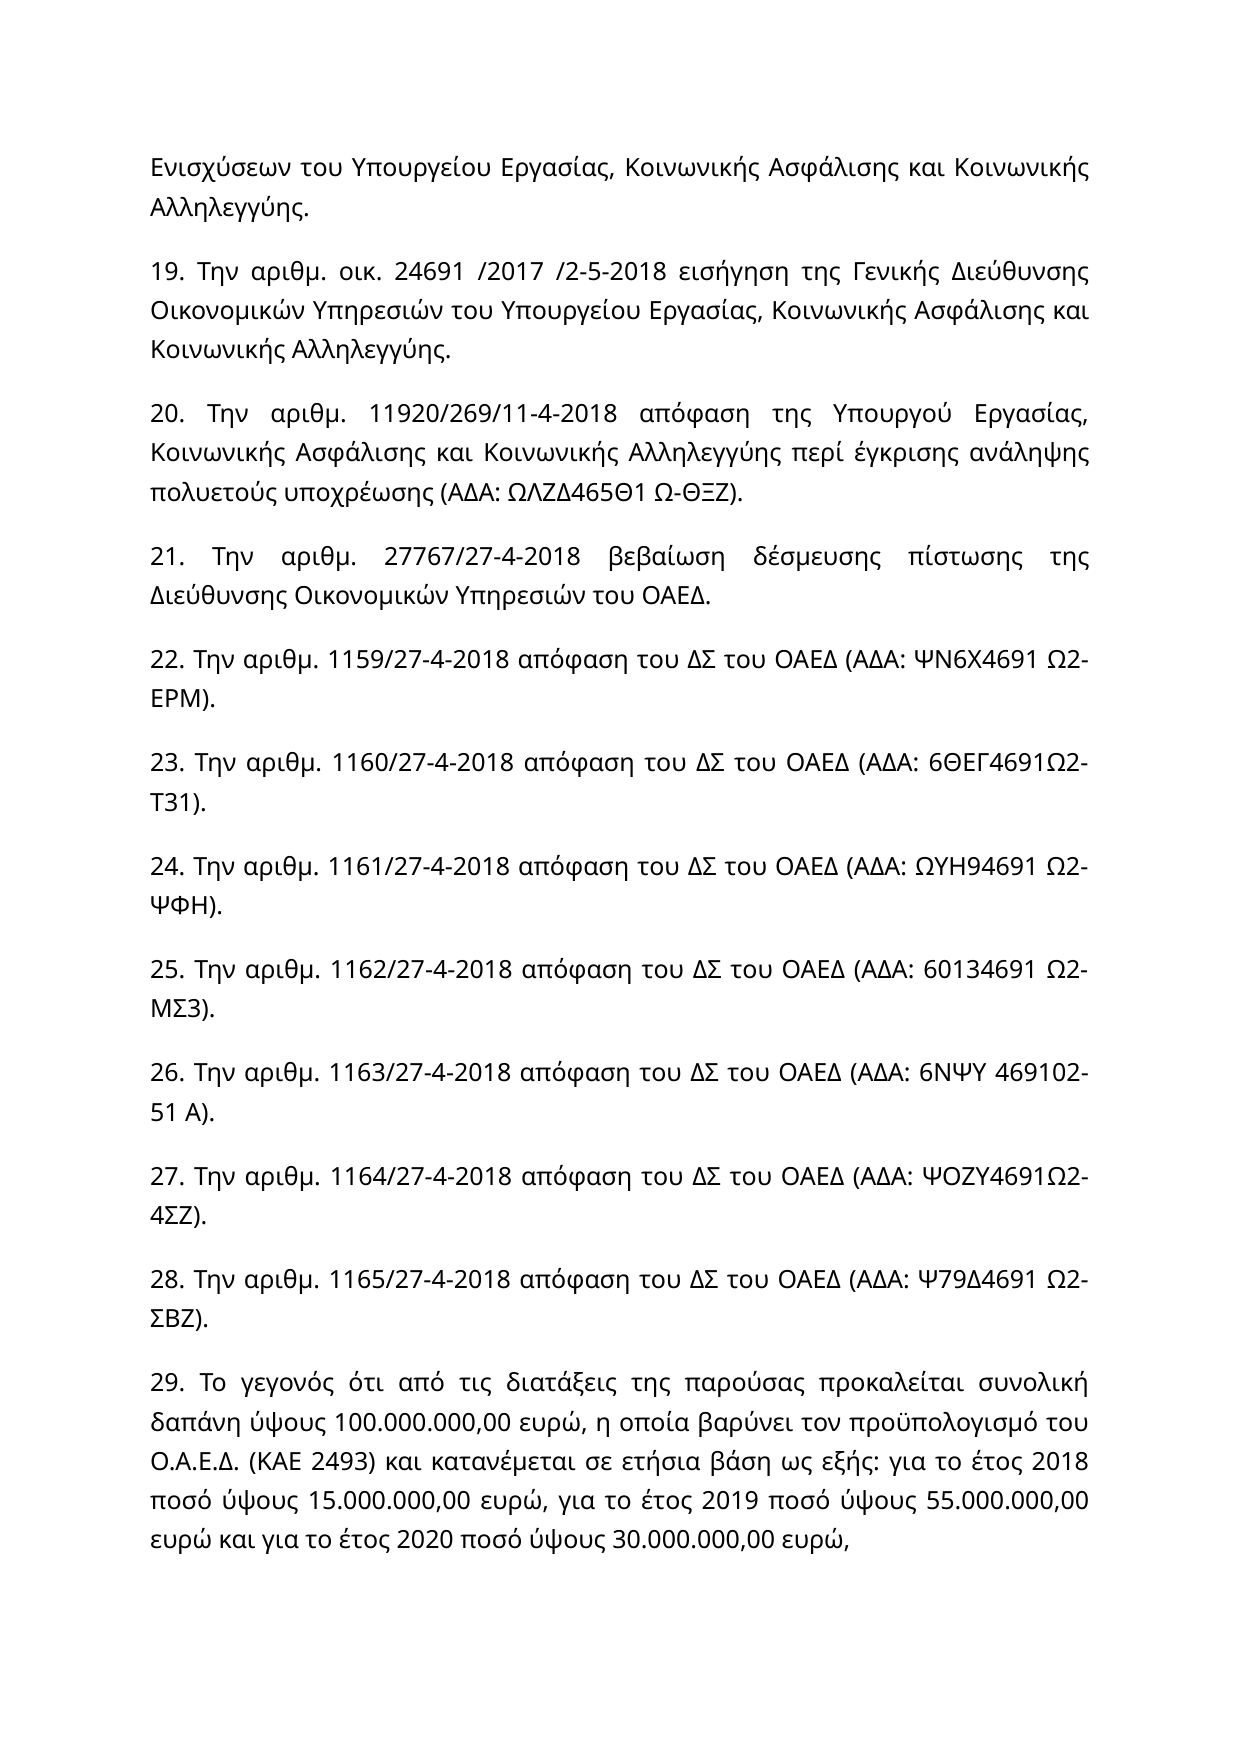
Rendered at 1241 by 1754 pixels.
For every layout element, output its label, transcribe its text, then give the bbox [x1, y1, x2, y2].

text 19. Την αριθμ. οικ. 24691 /2017 /2-5-2018 εισήγηση της Γενικής Διεύθυνσης Οικονομικών Υπηρεσιών του Υπουργείου Εργασίας, Κοινωνικής Ασφάλισης και Κοινωνικής Αλληλεγγύης. [150, 253, 1090, 366]
text 26. Την αριθμ. 1163/27-4-2018 απόφαση του ΔΣ του ΟΑΕΔ (ΑΔΑ: 6ΝΨΥ 469102-51 Α). [150, 1055, 1090, 1128]
text 22. Την αριθμ. 1159/27-4-2018 απόφαση του ΔΣ του ΟΑΕΔ (ΑΔΑ: ΨΝ6Χ4691 Ω2-ΕΡΜ). [150, 642, 1090, 715]
text 20. Την αριθμ. 11920/269/11-4-2018 απόφαση της Υπουργού Εργασίας, Κοινωνικής Ασφάλισης και Κοινωνικής Αλληλεγγύης περί έγκρισης ανάληψης πολυετούς υποχρέωσης (ΑΔΑ: ΩΛΖΔ465Θ1 Ω-ΘΞΖ). [150, 396, 1090, 508]
text 28. Την αριθμ. 1165/27-4-2018 απόφαση του ΔΣ του ΟΑΕΔ (ΑΔΑ: Ψ79Δ4691 Ω2-ΣΒΖ). [150, 1262, 1090, 1335]
text 21. Την αριθμ. 27767/27-4-2018 βεβαίωση δέσμευσης πίστωσης της Διεύθυνσης Οικονομικών Υπηρεσιών του ΟΑΕΔ. [150, 538, 1090, 612]
text 29. Το γεγονός ότι από τις διατάξεις της παρούσας προκαλείται συνολική δαπάνη ύψους 100.000.000,00 ευρώ, η οποία βαρύνει τον προϋπολογισμό του Ο.Α.Ε.Δ. (ΚΑΕ 2493) και κατανέμεται σε ετήσια βάση ως εξής: για το έτος 2018 ποσό ύψους 15.000.000,00 ευρώ, για το έτος 2019 ποσό ύψους 55.000.000,00 ευρώ και για το έτος 2020 ποσό ύψους 30.000.000,00 ευρώ, [150, 1365, 1090, 1556]
text 24. Την αριθμ. 1161/27-4-2018 απόφαση του ΔΣ του ΟΑΕΔ (ΑΔΑ: ΩΥΗ94691 Ω2-ΨΦΗ). [150, 848, 1090, 922]
text Ενισχύσεων του Υπουργείου Εργασίας, Κοινωνικής Ασφάλισης και Κοινωνικής Αλληλεγγύης. [150, 150, 1090, 223]
text 27. Την αριθμ. 1164/27-4-2018 απόφαση του ΔΣ του ΟΑΕΔ (ΑΔΑ: ΨΟΖΥ4691Ω2-4ΣΖ). [150, 1158, 1090, 1232]
text 25. Την αριθμ. 1162/27-4-2018 απόφαση του ΔΣ του ΟΑΕΔ (ΑΔΑ: 60134691 Ω2-ΜΣ3). [150, 952, 1090, 1025]
text 23. Την αριθμ. 1160/27-4-2018 απόφαση του ΔΣ του ΟΑΕΔ (ΑΔΑ: 6ΘΕΓ4691Ω2-Τ31). [150, 745, 1090, 818]
